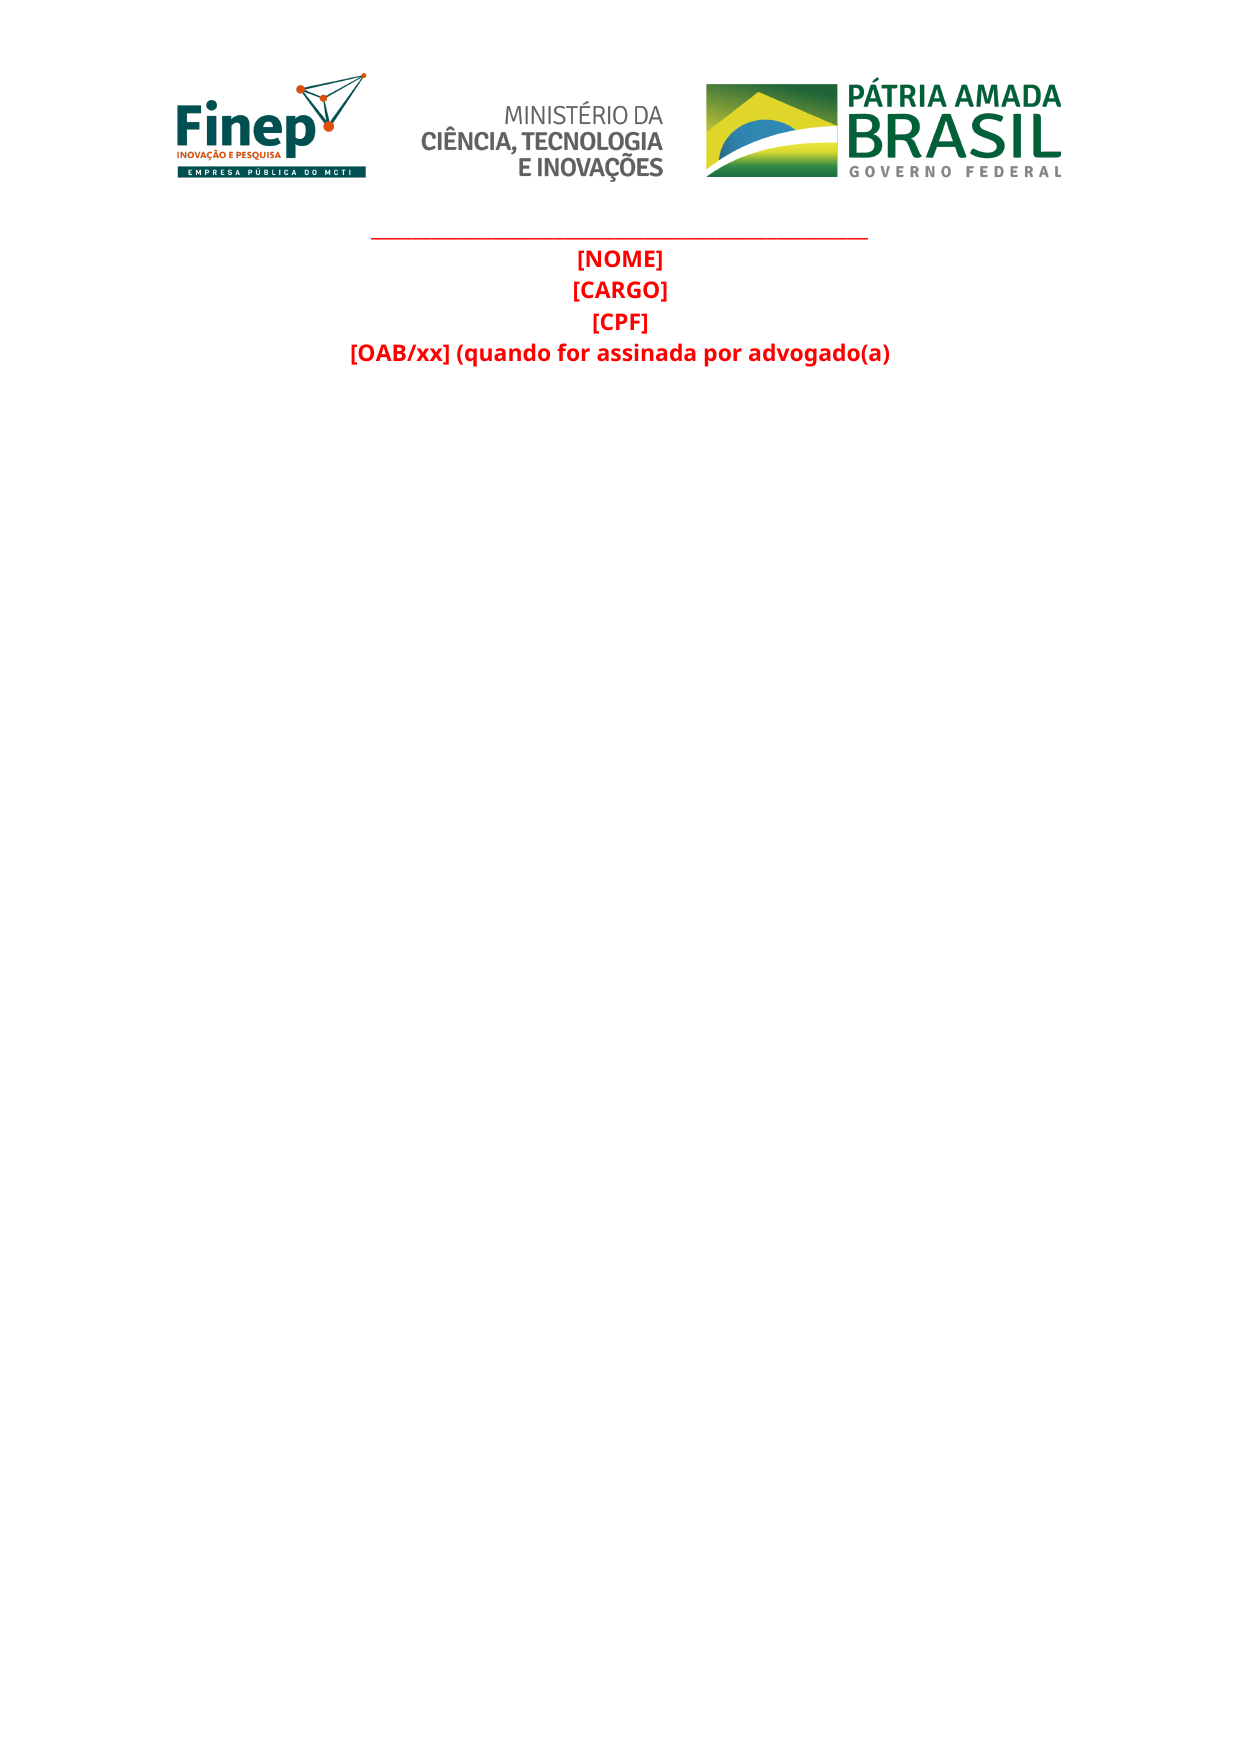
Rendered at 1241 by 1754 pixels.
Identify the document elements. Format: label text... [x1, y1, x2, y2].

text [OAB/xx] (quando for assinada por advogado(a) [177, 337, 1063, 368]
text [CARGO] [177, 274, 1063, 306]
text [CPF] [177, 306, 1063, 337]
text _________________________________________________ [177, 212, 1063, 243]
text [NOME] [177, 243, 1063, 274]
